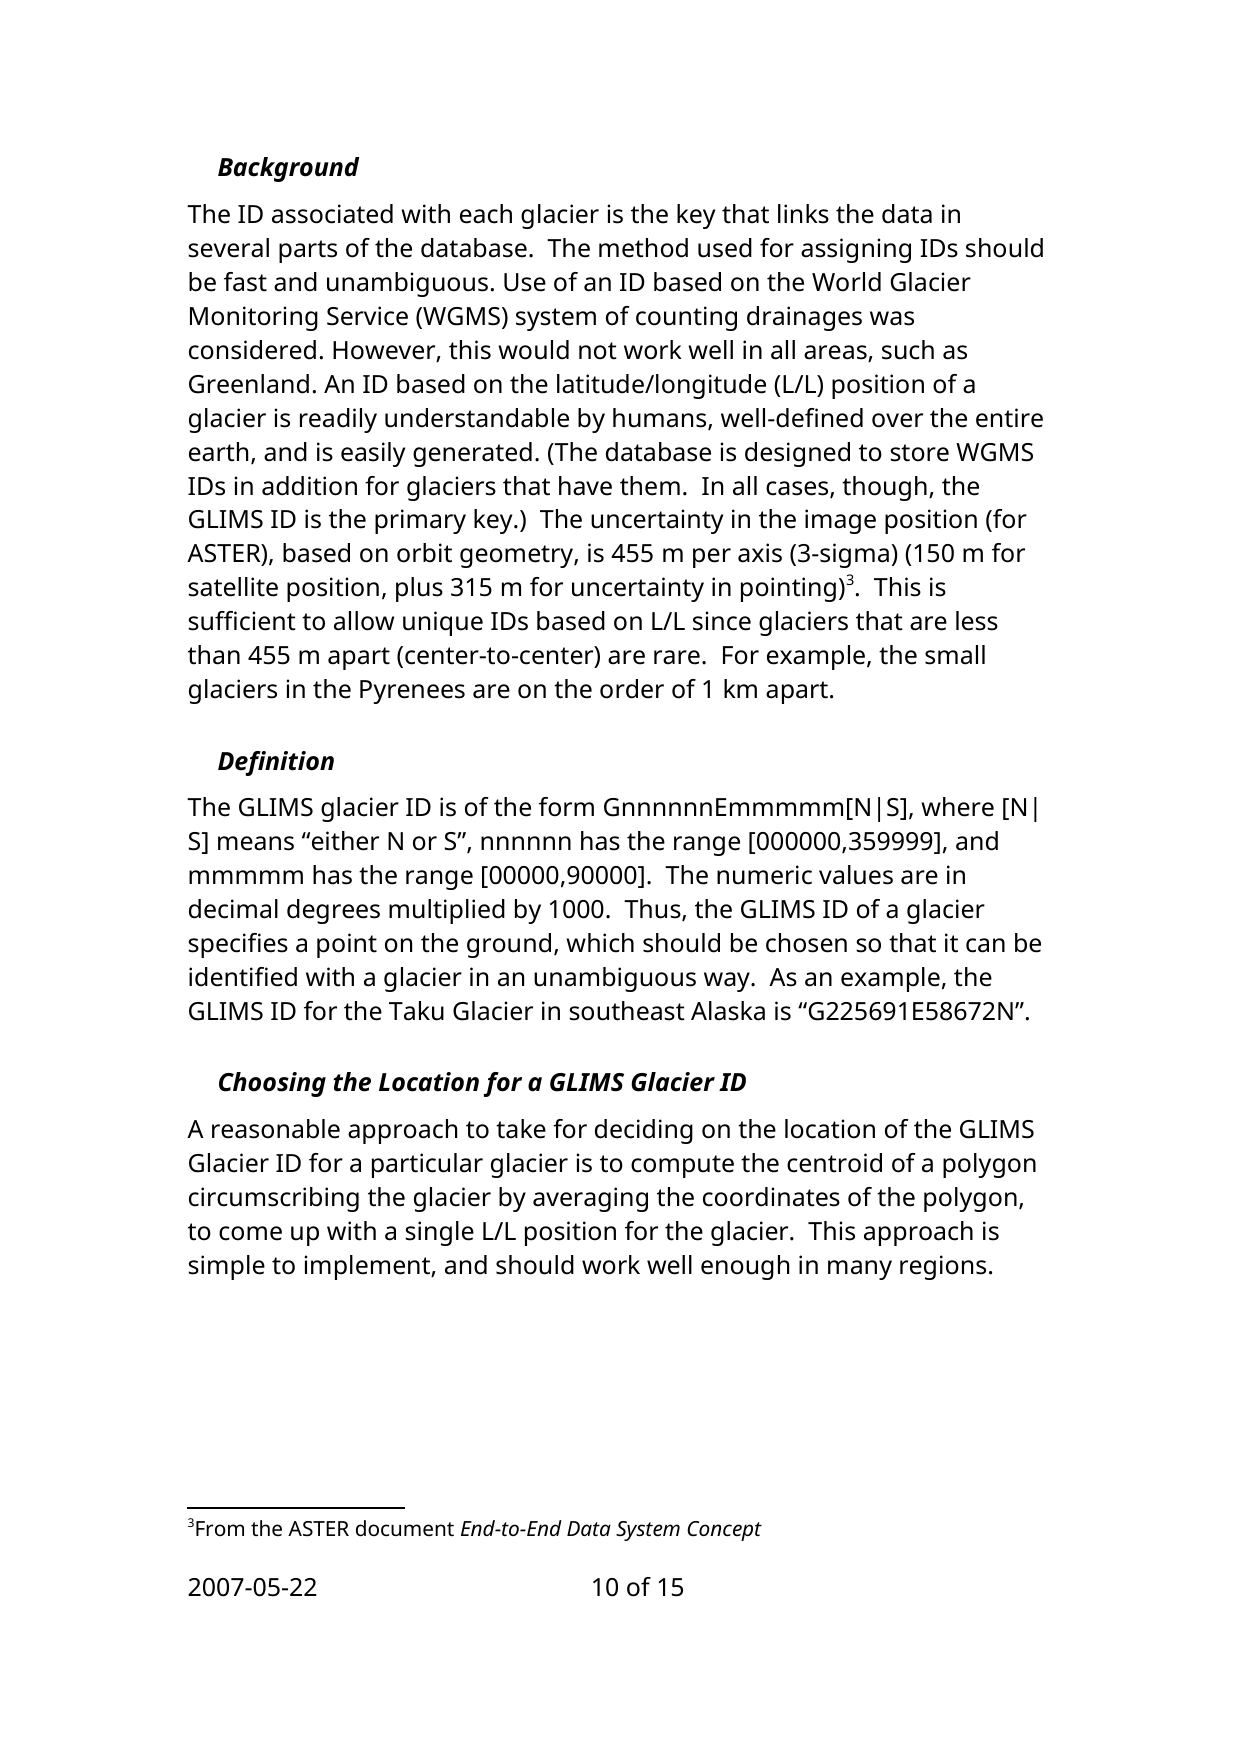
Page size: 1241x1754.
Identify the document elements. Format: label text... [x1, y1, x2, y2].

subtitle Definition [217, 743, 1053, 777]
text A reasonable approach to take for deciding on the location of the GLIMS Glacier ID for a particular glacier is to compute the centroid of a polygon circumscribing the glacier by averaging the coordinates of the polygon, to come up with a single L/L position for the glacier. This approach is simple to implement, and should work well enough in many regions. [187, 1111, 1053, 1281]
subtitle Choosing the Location for a GLIMS Glacier ID [217, 1065, 1053, 1099]
text The GLIMS glacier ID is of the form GnnnnnnEmmmmm[N|S], where [N|S] means “either N or S”, nnnnnn has the range [000000,359999], and mmmmm has the range [00000,90000]. The numeric values are in decimal degrees multiplied by 1000. Thus, the GLIMS ID of a glacier specifies a point on the ground, which should be chosen so that it can be identified with a glacier in an unambiguous way. As an example, the GLIMS ID for the Taku Glacier in southeast Alaska is “G225691E58672N”. [187, 790, 1053, 1027]
text The ID associated with each glacier is the key that links the data in several parts of the database. The method used for assigning IDs should be fast and unambiguous. Use of an ID based on the World Glacier Monitoring Service (WGMS) system of counting drainages was considered. However, this would not work well in all areas, such as Greenland. An ID based on the latitude/longitude (L/L) position of a glacier is readily understandable by humans, well-defined over the entire earth, and is easily generated. (The database is designed to store WGMS IDs in addition for glaciers that have them. In all cases, though, the GLIMS ID is the primary key.) The uncertainty in the image position (for ASTER), based on orbit geometry, is 455 m per axis (3-sigma) (150 m for satellite position, plus 315 m for uncertainty in pointing). This is sufficient to allow unique IDs based on L/L since glaciers that are less than 455 m apart (center-to-center) are rare. For example, the small glaciers in the Pyrenees are on the order of 1 km apart. [187, 196, 1053, 706]
subtitle Background [217, 150, 1053, 184]
text From the ASTER document End-to-End Data System Concept [187, 1514, 1053, 1542]
